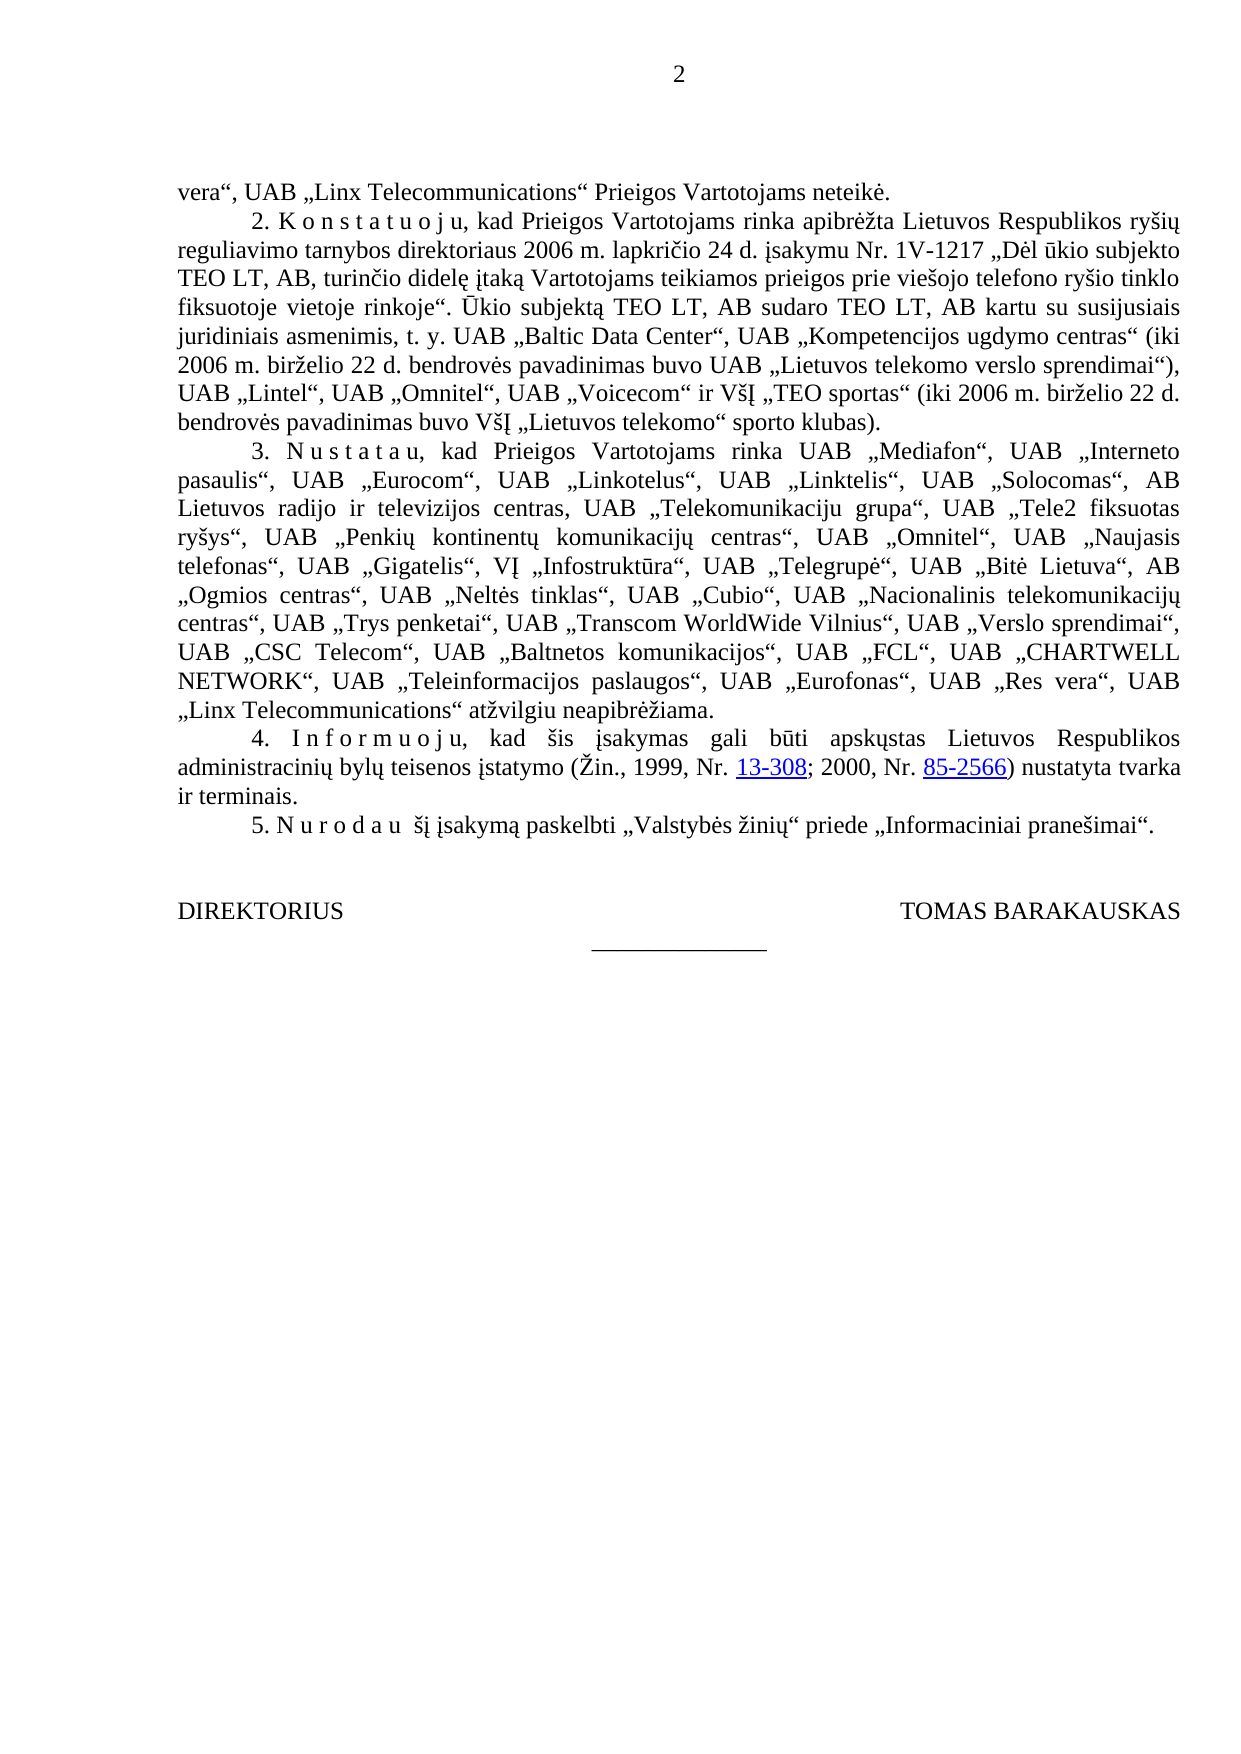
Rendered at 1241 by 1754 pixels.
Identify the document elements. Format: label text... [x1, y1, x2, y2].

text 3. Nustatau, kad Prieigos Vartotojams rinka UAB „Mediafon“, UAB „Interneto pasaulis“, UAB „Eurocom“, UAB „Linkotelus“, UAB „Linktelis“, UAB „Solocomas“, AB Lietuvos radijo ir televizijos centras, UAB „Telekomunikaciju grupa“, UAB „Tele2 fiksuotas ryšys“, UAB „Penkių kontinentų komunikacijų centras“, UAB „Omnitel“, UAB „Naujasis telefonas“, UAB „Gigatelis“, VĮ „Infostruktūra“, UAB „Telegrupė“, UAB „Bitė Lietuva“, AB „Ogmios centras“, UAB „Neltės tinklas“, UAB „Cubio“, UAB „Nacionalinis telekomunikacijų centras“, UAB „Trys penketai“, UAB „Transcom WorldWide Vilnius“, UAB „Verslo sprendimai“, UAB „CSC Telecom“, UAB „Baltnetos komunikacijos“, UAB „FCL“, UAB „CHARTWELL NETWORK“, UAB „Teleinformacijos paslaugos“, UAB „Eurofonas“, UAB „Res vera“, UAB „Linx Telecommunications“ atžvilgiu neapibrėžiama. [177, 436, 1181, 723]
text 5. Nurodau šį įsakymą paskelbti „Valstybės žinių“ priede „Informaciniai pranešimai“. [177, 810, 1181, 838]
text vera“, UAB „Linx Telecommunications“ Prieigos Vartotojams neteikė. [177, 177, 1181, 206]
text DIREKTORIUS TOMAS BARAKAUSKAS [177, 896, 1181, 925]
text 2. Konstatuoju, kad Prieigos Vartotojams rinka apibrėžta Lietuvos Respublikos ryšių reguliavimo tarnybos direktoriaus 2006 m. lapkričio 24 d. įsakymu Nr. 1V-1217 „Dėl ūkio subjekto TEO LT, AB, turinčio didelę įtaką Vartotojams teikiamos prieigos prie viešojo telefono ryšio tinklo fiksuotoje vietoje rinkoje“. Ūkio subjektą TEO LT, AB sudaro TEO LT, AB kartu su susijusiais juridiniais asmenimis, t. y. UAB „Baltic Data Center“, UAB „Kompetencijos ugdymo centras“ (iki 2006 m. birželio 22 d. bendrovės pavadinimas buvo UAB „Lietuvos telekomo verslo sprendimai“), UAB „Lintel“, UAB „Omnitel“, UAB „Voicecom“ ir VšĮ „TEO sportas“ (iki 2006 m. birželio 22 d. bendrovės pavadinimas buvo VšĮ „Lietuvos telekomo“ sporto klubas). [177, 206, 1181, 436]
text ______________ [177, 925, 1181, 953]
text 4. Informuoju, kad šis įsakymas gali būti apskųstas Lietuvos Respublikos administracinių bylų teisenos įstatymo (Žin., 1999, Nr. 13-308; 2000, Nr. 85-2566) nustatyta tvarka ir terminais. [177, 723, 1181, 810]
